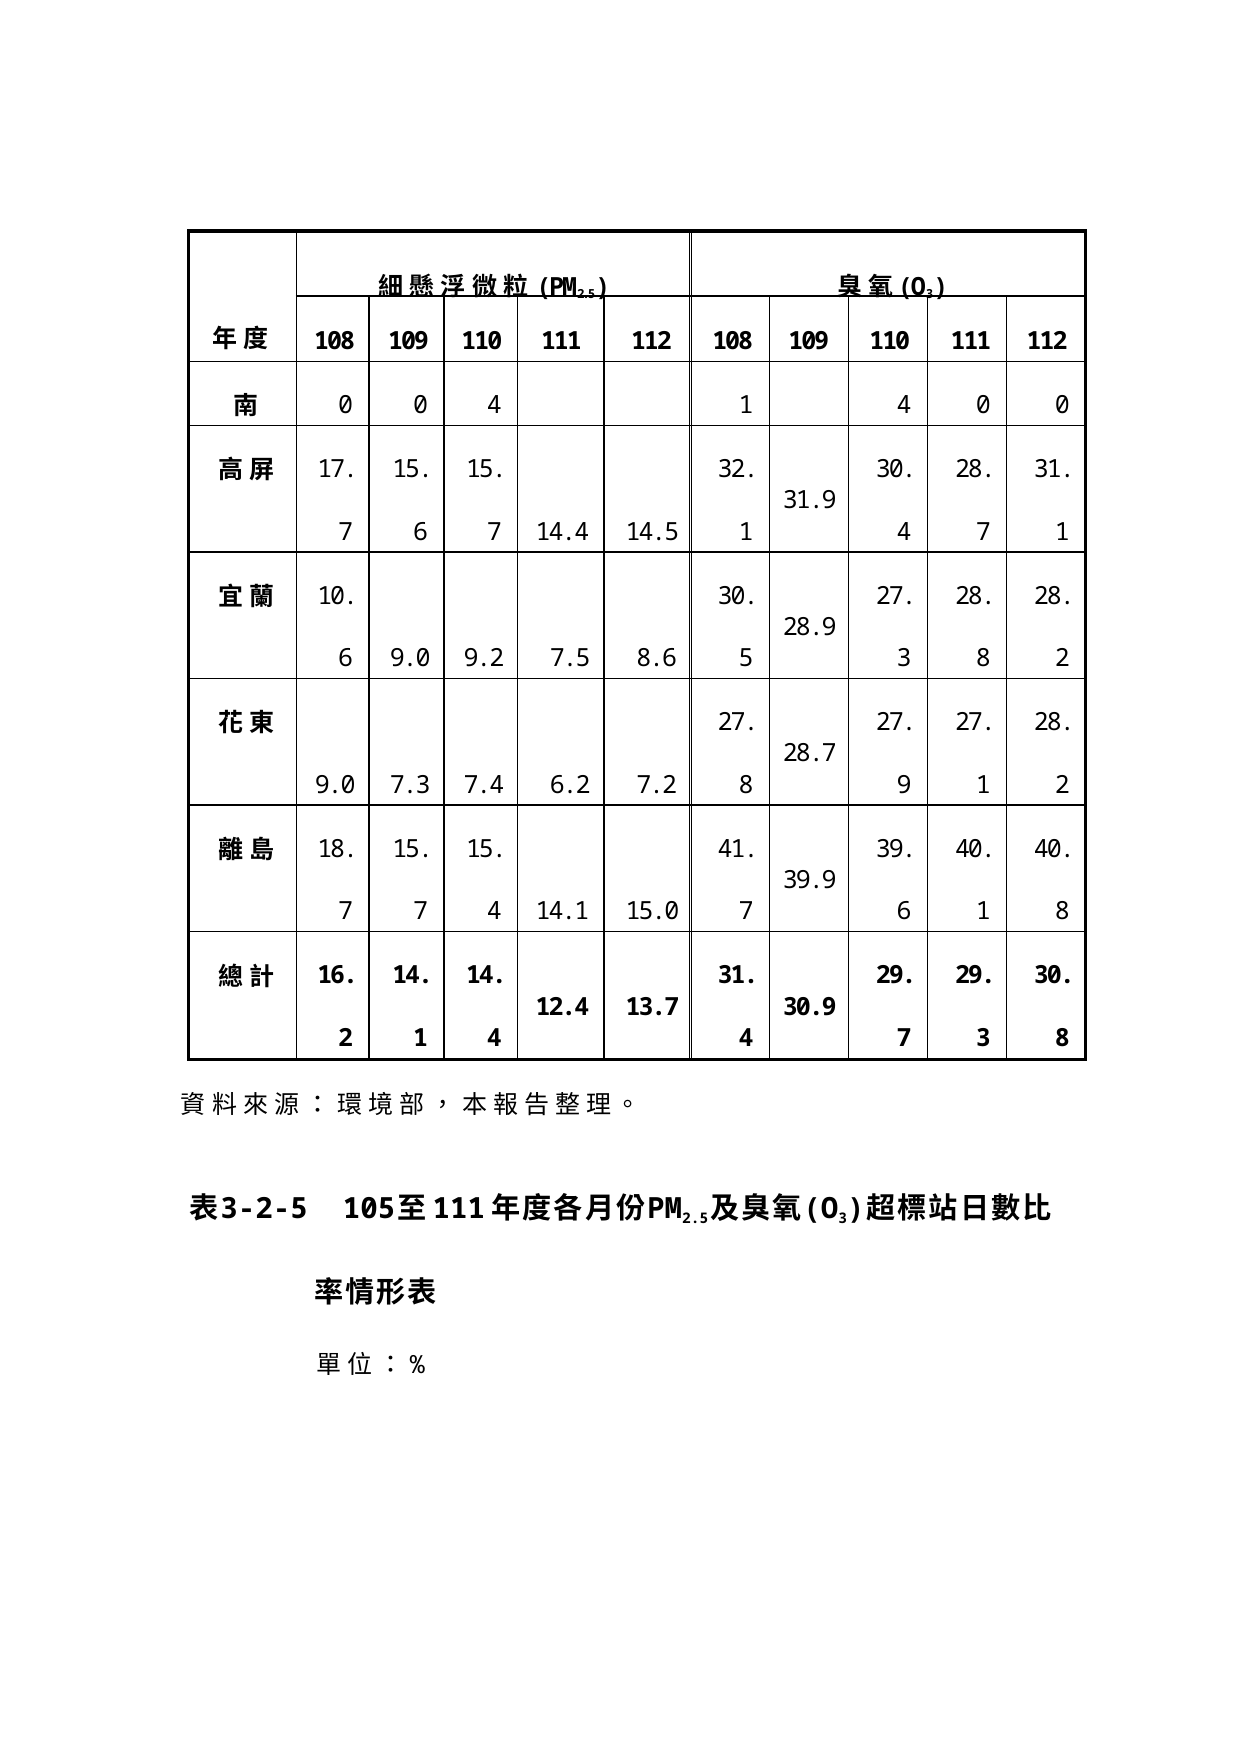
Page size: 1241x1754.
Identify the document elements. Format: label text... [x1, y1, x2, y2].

table_cell [518, 362, 603, 424]
table_header 臭氧(O3) [692, 233, 1084, 295]
table_cell 112 [605, 297, 689, 361]
table_cell 宜蘭 [190, 553, 296, 678]
table_cell 1 [692, 362, 769, 424]
table_cell 28.8 [928, 553, 1006, 678]
table_cell 41.7 [692, 806, 769, 931]
table_cell 4 [445, 362, 517, 424]
table_cell [605, 362, 689, 424]
table_cell 14.5 [605, 426, 689, 551]
table_cell 110 [849, 297, 927, 361]
table_cell 40.8 [1007, 806, 1084, 931]
table_cell 30.5 [692, 553, 769, 678]
table_cell 30.9 [770, 932, 848, 1057]
table_header 年度 地區 [190, 233, 296, 361]
table_cell 7.3 [370, 679, 443, 804]
table_cell 27.3 [849, 553, 927, 678]
table_cell 9.0 [370, 553, 443, 678]
table_cell 28.2 [1007, 679, 1084, 804]
text 資料來源：環境部，本報告整理。 [177, 1061, 1063, 1123]
table_cell 15.4 [445, 806, 517, 931]
table_cell 7.4 [445, 679, 517, 804]
text 表3-2-5 105至111年度各月份PM2.5及臭氧(O3)超標站日數比率情形表 單位：% [178, 1123, 1076, 1373]
table_cell 29.3 [928, 932, 1006, 1057]
table_cell 0 [1007, 362, 1084, 424]
table_cell 8.6 [605, 553, 689, 678]
table_cell 14.4 [445, 932, 517, 1057]
table_cell 15.7 [445, 426, 517, 551]
table_cell 總計 [190, 932, 296, 1057]
table_cell 108 [692, 297, 769, 361]
table_cell 27.1 [928, 679, 1006, 804]
table_cell 110 [445, 297, 517, 361]
table_cell 111 [518, 297, 603, 361]
table_cell 14.1 [370, 932, 443, 1057]
table_cell 30.4 [849, 426, 927, 551]
table_cell 27.9 [849, 679, 927, 804]
table_cell 9.0 [297, 679, 368, 804]
table_cell 7.2 [605, 679, 689, 804]
table_cell 12.4 [518, 932, 603, 1057]
table_cell 109 [770, 297, 848, 361]
table_cell 39.6 [849, 806, 927, 931]
table_cell 31.1 [1007, 426, 1084, 551]
table_cell 112 [1007, 297, 1084, 361]
table_cell 雲嘉南 [190, 362, 296, 424]
table_cell 28.7 [928, 426, 1006, 551]
table_cell 28.7 [770, 679, 848, 804]
table_cell 108 [297, 297, 368, 361]
table_cell 31.4 [692, 932, 769, 1057]
table_cell 4 [849, 362, 927, 424]
table_cell 15.6 [370, 426, 443, 551]
table_cell 高屏 [190, 426, 296, 551]
table_cell 28.2 [1007, 553, 1084, 678]
table_cell 28.9 [770, 553, 848, 678]
table_cell 109 [370, 297, 443, 361]
table_cell 111 [928, 297, 1006, 361]
table_cell 39.9 [770, 806, 848, 931]
table_cell 14.4 [518, 426, 603, 551]
table_cell 30.8 [1007, 932, 1084, 1057]
table_cell 7.5 [518, 553, 603, 678]
table_cell 15.0 [605, 806, 689, 931]
table_cell 0 [297, 362, 368, 424]
table_cell 32.1 [692, 426, 769, 551]
table_cell 17.7 [297, 426, 368, 551]
table_header 細懸浮微粒(PM2.5) [297, 233, 689, 295]
table_cell 18.7 [297, 806, 368, 931]
table_cell 14.1 [518, 806, 603, 931]
table_cell 15.7 [370, 806, 443, 931]
table_cell 27.8 [692, 679, 769, 804]
table_cell 花東 [190, 679, 296, 804]
table_cell 0 [370, 362, 443, 424]
table_cell 6.2 [518, 679, 603, 804]
table_cell [770, 362, 848, 424]
table_cell 離島 [190, 806, 296, 931]
table_cell 29.7 [849, 932, 927, 1057]
table_cell 40.1 [928, 806, 1006, 931]
table_cell 0 [928, 362, 1006, 424]
table_cell 10.6 [297, 553, 368, 678]
table_cell 13.7 [605, 932, 689, 1057]
table_cell 9.2 [445, 553, 517, 678]
table_cell 31.9 [770, 426, 848, 551]
table_cell 16.2 [297, 932, 368, 1057]
